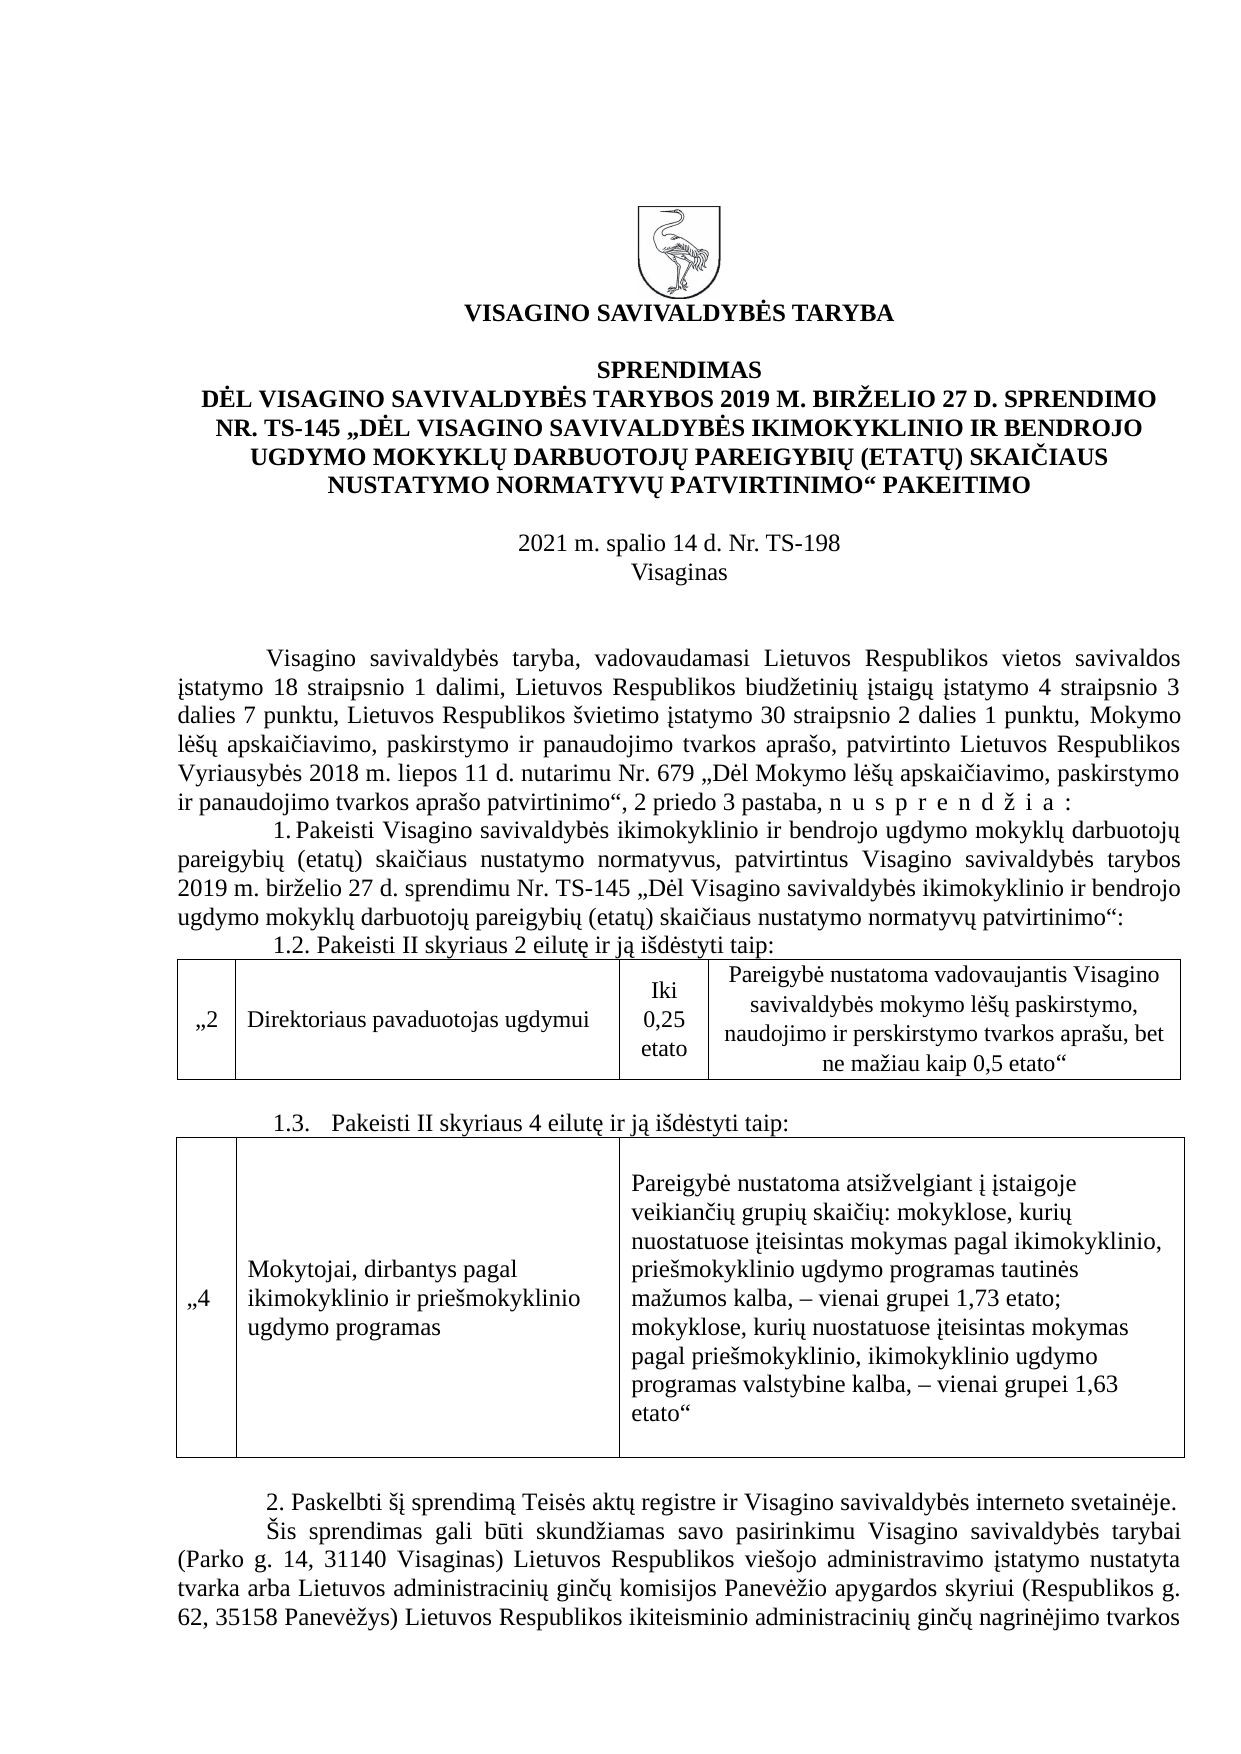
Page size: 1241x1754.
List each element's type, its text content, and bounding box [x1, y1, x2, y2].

text 1. Pakeisti Visagino savivaldybės ikimokyklinio ir bendrojo ugdymo mokyklų darbuotojų pareigybių (etatų) skaičiaus nustatymo normatyvus, patvirtintus Visagino savivaldybės tarybos 2019 m. birželio 27 d. sprendimu Nr. TS-145 „Dėl Visagino savivaldybės ikimokyklinio ir bendrojo ugdymo mokyklų darbuotojų pareigybių (etatų) skaičiaus nustatymo normatyvų patvirtinimo“: [177, 816, 1181, 931]
table_header Mokytojai, dirbantys pagal ikimokyklinio ir priešmokyklinio ugdymo programas [237, 1138, 619, 1457]
text 2021 m. spalio 14 d. Nr. TS-198 [177, 528, 1181, 557]
text Visaginas [177, 557, 1181, 586]
table_header Direktoriaus pavaduotojas ugdymui [236, 960, 619, 1078]
table_header Pareigybė nustatoma vadovaujantis Visagino savivaldybės mokymo lėšų paskirstymo, naudojimo ir perskirstymo tvarkos aprašu, bet ne mažiau kaip 0,5 etato“ [709, 960, 1180, 1078]
text Visagino savivaldybės taryba, vadovaudamasi Lietuvos Respublikos vietos savivaldos įstatymo 18 straipsnio 1 dalimi, Lietuvos Respublikos biudžetinių įstaigų įstatymo 4 straipsnio 3 dalies 7 punktu, Lietuvos Respublikos švietimo įstatymo 30 straipsnio 2 dalies 1 punktu, Mokymo lėšų apskaičiavimo, paskirstymo ir panaudojimo tvarkos aprašo, patvirtinto Lietuvos Respublikos Vyriausybės 2018 m. liepos 11 d. nutarimu Nr. 679 „Dėl Mokymo lėšų apskaičiavimo, paskirstymo ir panaudojimo tvarkos aprašo patvirtinimo“, 2 priedo 3 pastaba, nusprendžia: [177, 643, 1181, 816]
text sprendimas [177, 356, 1181, 384]
table_header „4 [177, 1138, 236, 1457]
text Visagino savivaldybės taryba [177, 298, 1181, 327]
text dėl visagino savivaldybės tarybos 2019 m. birželio 27 d. sprendimo Nr. TS-145 „dėl visagino savivaldybės IKIMOKYKLINIO ir BENDROJO UGDYMO mokyklų darbuotojų pareigybių (Etatų) skaičiaus nustatymo normatyvų patvirtinimo“ pakeitimo [177, 384, 1181, 499]
text 2. Paskelbti šį sprendimą Teisės aktų registre ir Visagino savivaldybės interneto svetainėje. [177, 1487, 1181, 1516]
table_header Pareigybė nustatoma atsižvelgiant į įstaigoje veikiančių grupių skaičių: mokyklose, kurių nuostatuose įteisintas mokymas pagal ikimokyklinio, priešmokyklinio ugdymo programas tautinės mažumos kalba, – vienai grupei 1,73 etato; mokyklose, kurių nuostatuose įteisintas mokymas pagal priešmokyklinio, ikimokyklinio ugdymo programas valstybine kalba, – vienai grupei 1,63 etato“ [620, 1138, 1184, 1457]
text 1.2. Pakeisti II skyriaus 2 eilutę ir ją išdėstyti taip: [273, 931, 1181, 959]
text Šis sprendimas gali būti skundžiamas savo pasirinkimu Visagino savivaldybės tarybai (Parko g. 14, 31140 Visaginas) Lietuvos Respublikos viešojo administravimo įstatymo nustatyta tvarka arba Lietuvos administracinių ginčų komisijos Panevėžio apygardos skyriui (Respublikos g. 62, 35158 Panevėžys) Lietuvos Respublikos ikiteisminio administracinių ginčų nagrinėjimo tvarkos [177, 1516, 1181, 1631]
text 1.3. Pakeisti II skyriaus 4 eilutę ir ją išdėstyti taip: [273, 1108, 1181, 1137]
table_header „2 [178, 960, 235, 1078]
table_header Iki 0,25 etato [620, 960, 708, 1078]
